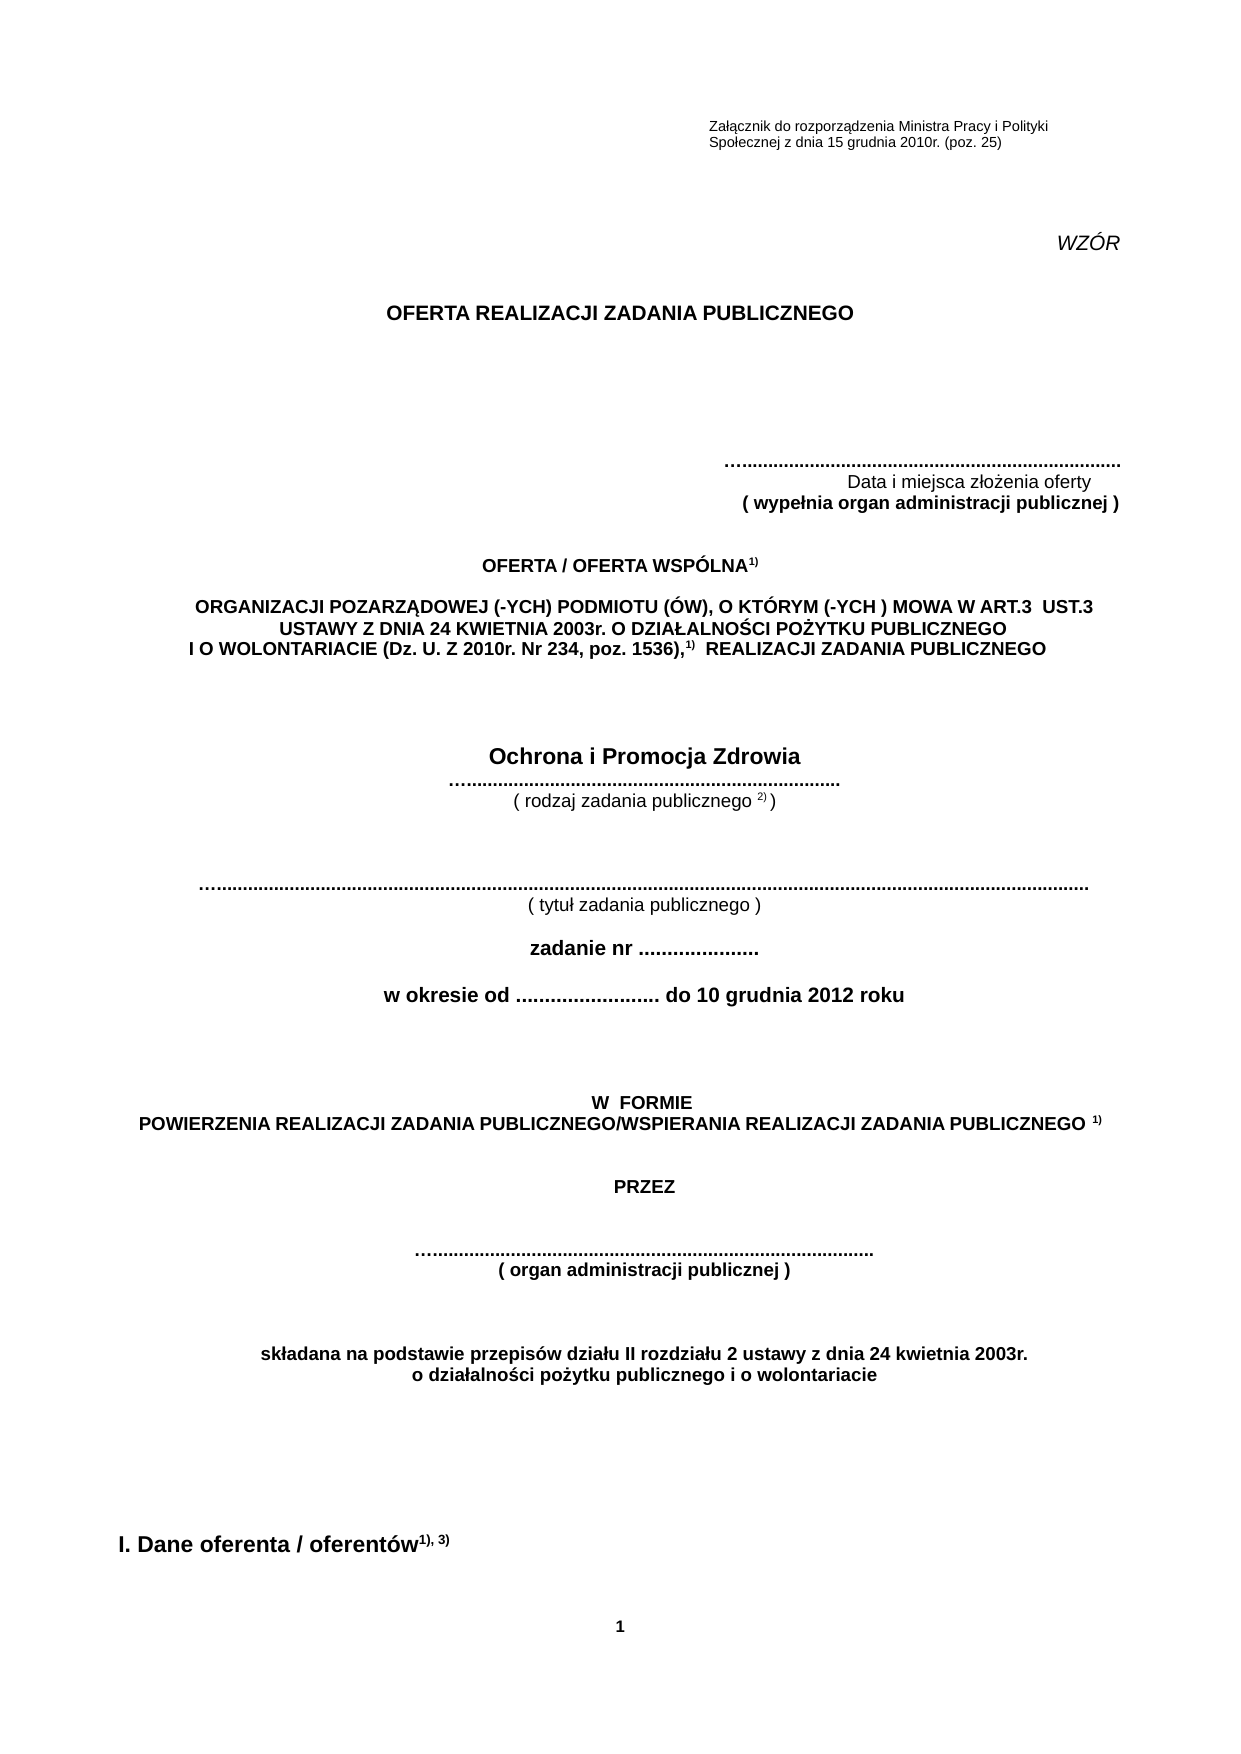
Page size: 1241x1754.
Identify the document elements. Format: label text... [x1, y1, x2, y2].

text POWIERZENIA REALIZACJI ZADANIA PUBLICZNEGO/WSPIERANIA REALIZACJI ZADANIA PUBLICZNEGO 1) [118, 1113, 1122, 1134]
text I. Dane oferenta / oferentów1), 3) [118, 1532, 1122, 1558]
text ( organ administracji publicznej ) [167, 1260, 1122, 1281]
text …........................................................................ [167, 769, 1122, 790]
text ORGANIZACJI POZARZĄDOWEJ (-YCH) PODMIOTU (ÓW), O KTÓRYM (-YCH ) MOWA W ART.3 UST.3 USTAWY Z DNIA 24 KWIETNIA 2003r. O DZIAŁALNOŚCI POŻYTKU PUBLICZNEGO [167, 597, 1122, 639]
text ( rodzaj zadania publicznego 2) ) [167, 790, 1122, 811]
text w okresie od ......................... do 10 grudnia 2012 roku [167, 983, 1122, 1006]
text Ochrona i Promocja Zdrowia [167, 743, 1122, 769]
text o działalności pożytku publicznego i o wolontariacie [167, 1364, 1122, 1386]
text …........................................................................................................................................................................ [167, 874, 1122, 895]
text …......................................................................... [118, 450, 1122, 471]
text Załącznik do rozporządzenia Ministra Pracy i Polityki [118, 118, 1122, 134]
text PRZEZ [167, 1176, 1122, 1197]
text Społecznej z dnia 15 grudnia 2010r. (poz. 25) [118, 134, 1122, 151]
text I O WOLONTARIACIE (Dz. U. Z 2010r. Nr 234, poz. 1536),1) REALIZACJI ZADANIA PUBLICZNEGO [118, 639, 1122, 660]
text …..................................................................................... [167, 1239, 1122, 1260]
text OFERTA REALIZACJI ZADANIA PUBLICZNEGO [118, 302, 1122, 325]
text składana na podstawie przepisów działu II rozdziału 2 ustawy z dnia 24 kwietnia 2003r. [167, 1344, 1122, 1364]
text ( wypełnia organ administracji publicznej ) [118, 492, 1122, 513]
text OFERTA / OFERTA WSPÓLNA1) [118, 555, 1122, 576]
text zadanie nr ..................... [167, 937, 1122, 960]
text W FORMIE [167, 1092, 1122, 1113]
text WZÓR [118, 232, 1122, 255]
text ( tytuł zadania publicznego ) [167, 895, 1122, 916]
text Data i miejsca złożenia oferty [118, 471, 1122, 492]
